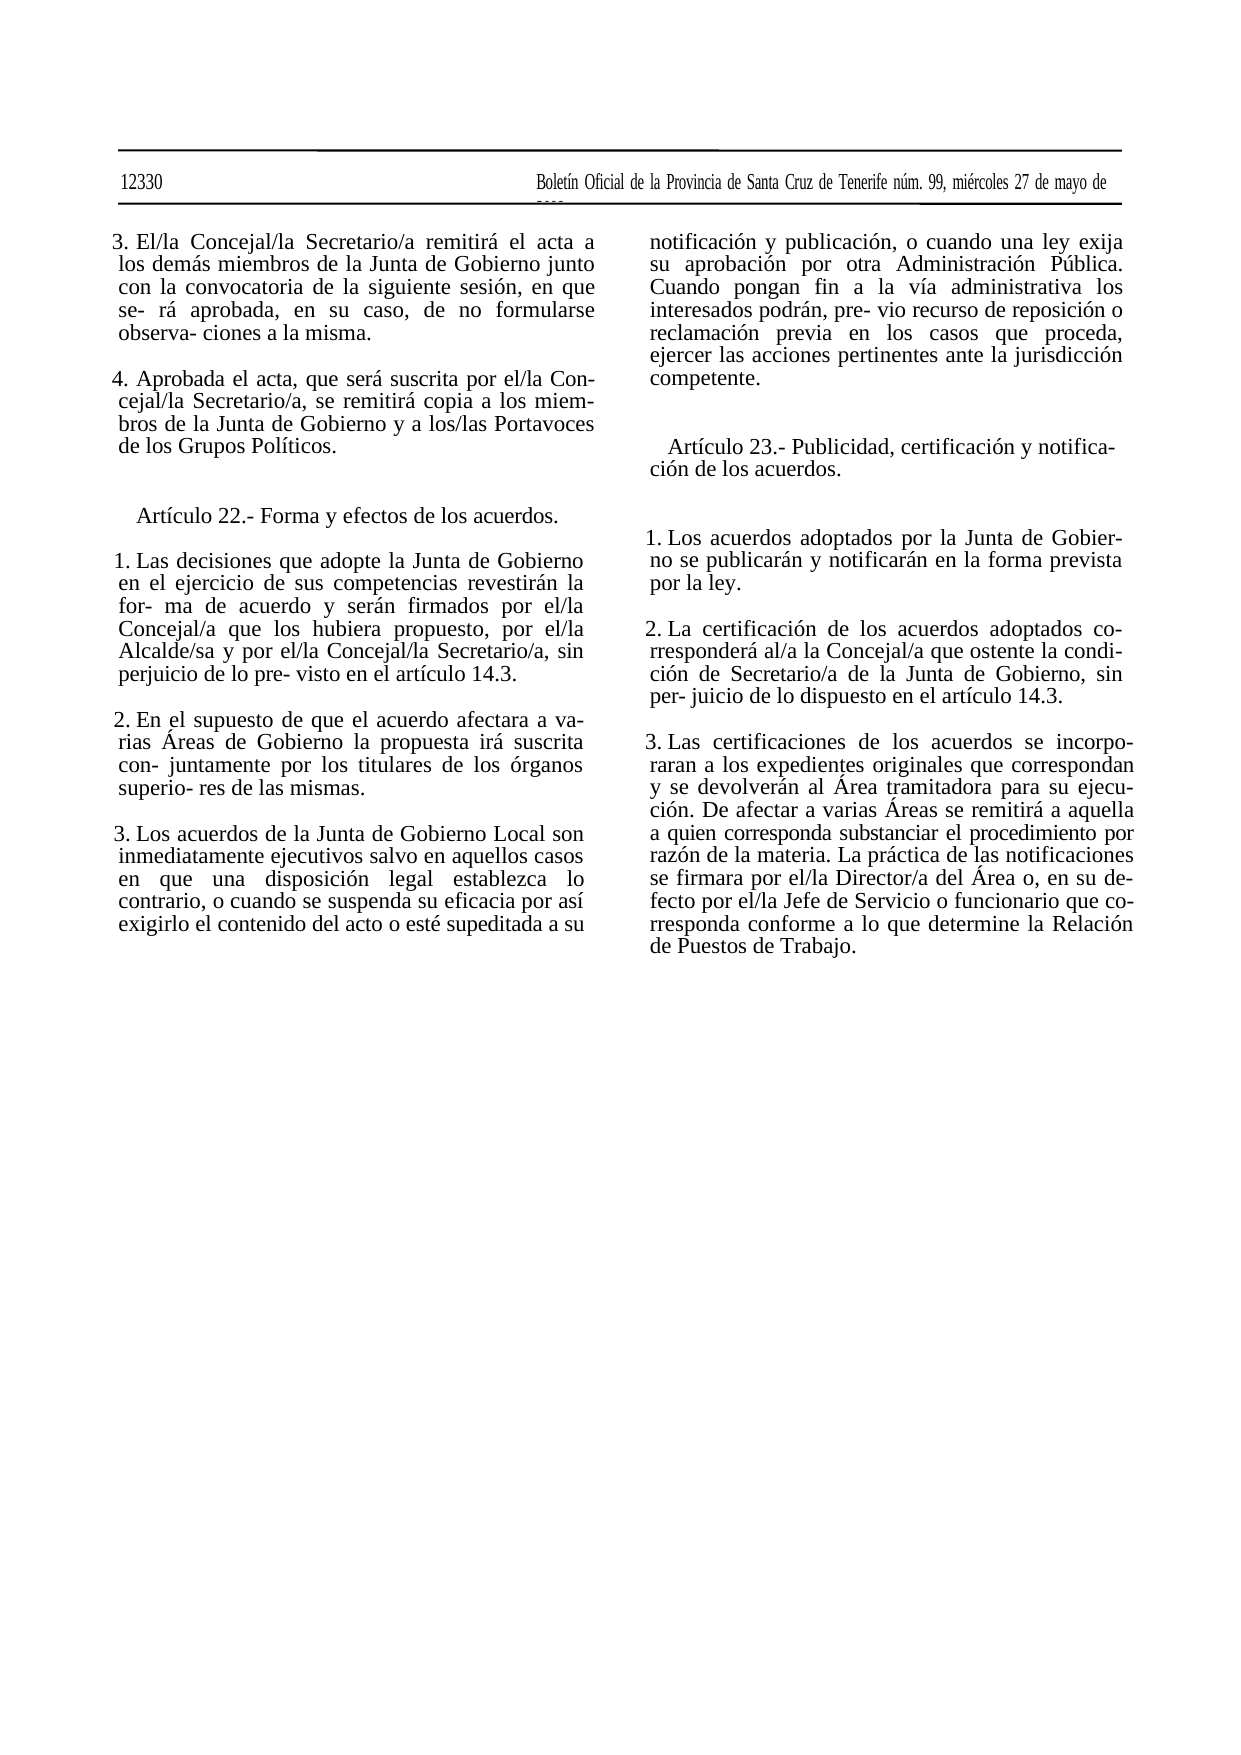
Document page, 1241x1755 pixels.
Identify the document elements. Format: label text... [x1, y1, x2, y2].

list La certificación de los acuerdos adoptados co- rresponderá al/a la Concejal/a que ostente la condi- ción de Secretario/a de la Junta de Gobierno, sin per- juicio de lo dispuesto en el artículo 14.3. [638, 618, 1123, 709]
list Aprobada el acta, que será suscrita por el/la Con- cejal/la Secretario/a, se remitirá copia a los miem- bros de la Junta de Gobierno y a los/las Portavoces de los Grupos Políticos. [106, 368, 595, 459]
list notificación y publicación, o cuando una ley exija su aprobación por otra Administración Pública. Cuando pongan fin a la vía administrativa los interesados podrán, pre- vio recurso de reposición o reclamación previa en los casos que proceda, ejercer las acciones pertinentes ante la jurisdicción competente. [638, 232, 1123, 390]
list Los acuerdos adoptados por la Junta de Gobier- no se publicarán y notificarán en la forma prevista por la ley. [638, 527, 1123, 595]
list Los acuerdos de la Junta de Gobierno Local son inmediatamente ejecutivos salvo en aquellos casos en que una disposición legal establezca lo contrario, o cuando se suspenda su eficacia por así exigirlo el contenido del acto o esté supeditada a su [106, 823, 584, 936]
text Artículo 23.- Publicidad, certificación y notifica- ción de los acuerdos. [649, 436, 1134, 481]
list Las decisiones que adopte la Junta de Gobierno en el ejercicio de sus competencias revestirán la for- ma de acuerdo y serán firmados por el/la Concejal/a que los hubiera propuesto, por el/la Alcalde/sa y por el/la Concejal/la Secretario/a, sin perjuicio de lo pre- visto en el artículo 14.3. [106, 550, 584, 686]
list Las certificaciones de los acuerdos se incorpo- raran a los expedientes originales que correspondan y se devolverán al Área tramitadora para su ejecu- ción. De afectar a varias Áreas se remitirá a aquella a quien corresponda substanciar el procedimiento por razón de la materia. La práctica de las notificaciones se firmara por el/la Director/a del Área o, en su de- fecto por el/la Jefe de Servicio o funcionario que co- rresponda conforme a lo que determine la Relación de Puestos de Trabajo. [638, 732, 1134, 959]
list El/la Concejal/la Secretario/a remitirá el acta a los demás miembros de la Junta de Gobierno junto con la convocatoria de la siguiente sesión, en que se- rá aprobada, en su caso, de no formularse observa- ciones a la misma. [106, 232, 595, 345]
text Artículo 22.- Forma y efectos de los acuerdos. [136, 502, 595, 528]
list En el supuesto de que el acuerdo afectara a va- rias Áreas de Gobierno la propuesta irá suscrita con- juntamente por los titulares de los órganos superio- res de las mismas. [106, 709, 584, 800]
